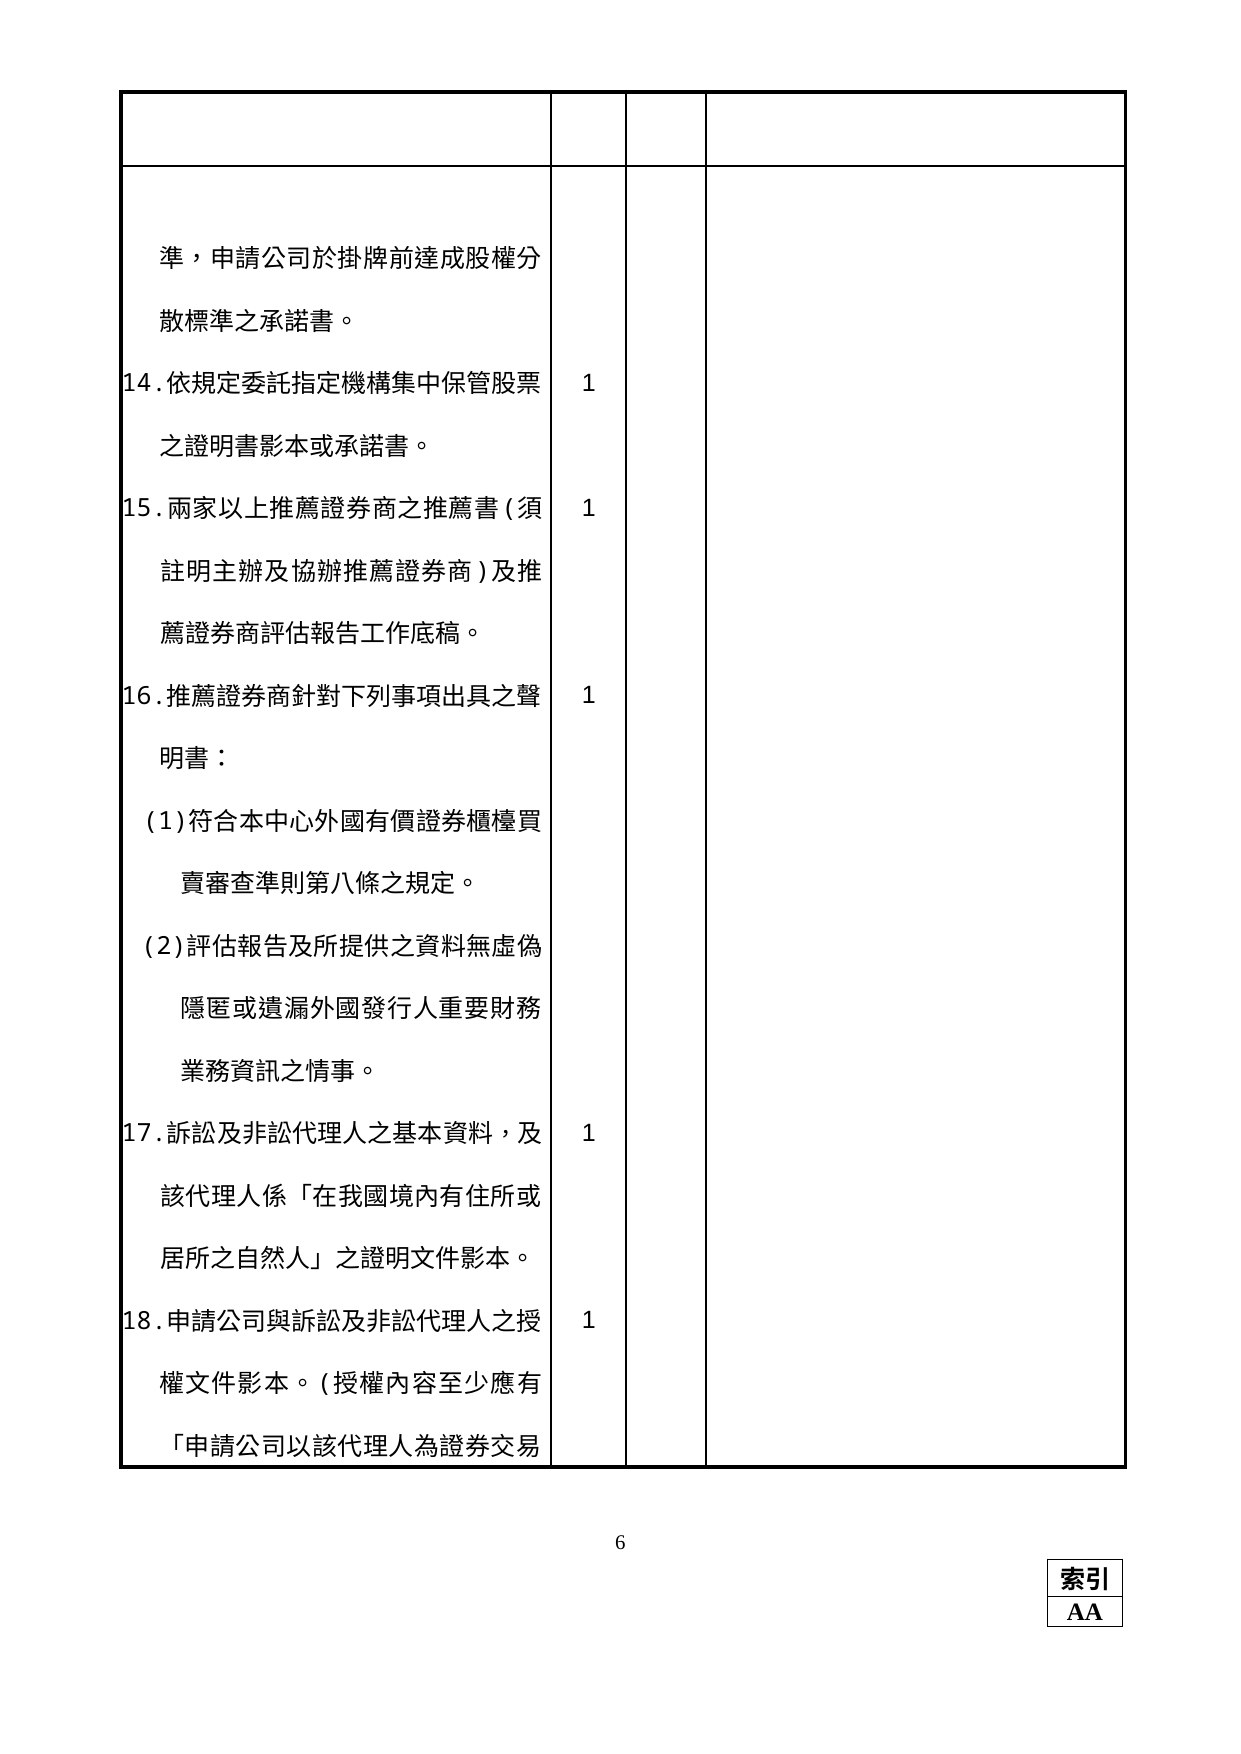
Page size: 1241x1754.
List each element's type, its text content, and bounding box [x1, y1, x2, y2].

table_cell [707, 167, 1124, 1465]
table_cell [627, 167, 705, 1465]
table_cell 外國發行人股票第一上櫃申請書。 申請公司經我國外交部駐外單位認證之依註冊地國法律組織登記且有效存在之股份有限責任公司之證明文件影本。 3.申請公司針對下列事項出具之聲明書： (1)未違反「臺灣地區與大陸地區人民關係條例」相關規範。 A.申請公司並非依大陸地區法 令組織登記者。 B.申請公司及其具有中華民國國籍之董事、監察人、經理人及持有公司股份超過股份總額百分之十之股東，暨外國發行人所控制之營運主體係依中華民國公司法令組織成立，從事大陸地區投資者，係符合「臺灣地區與大陸地區人民關係條例」及「在大陸地區從事投資或技術合作許可辦法」等規定。 C.申請公司股東屬大陸地區人民來臺投資許可辦法定義之投資人者，其直接或間接持有該公司股份未逾30%，且未具有控制能力。 D.無其他違反「臺灣地區與大陸地區人民關係條例」相關規範之情事。 (2)在不違反註冊地國法令情況下，第一上櫃後應於中華民國境內召開股東會。 (3)若註冊地國法令規定不得於境外召開股東會者，公司已訂有得採委託投票或通訊投票之相關制度，其內容應包括具體做法、註冊地國法令對投票之限制及對中華民國股東之股東權益保護等重要事項。 (4)符合本中心外國有價證券櫃檯買賣審查準則第四條第一項第二款及第八條規定。 (5)本股票第一上櫃申請書及其附件所載事項無虛偽、隱匿情事。 4.科技事業檢送經經濟部工業局或本中心委託之專業機構出具其係屬科技事業且其產品或技術開發成功具有市場性之評估意見影本。 5.董事會或股東會決議申請股票第一上櫃之議事錄影本。 6.外國發行人股票第一上櫃契約。 7.採無實體發行(含私募有價證券)之登錄證明(但其註冊地法令另有規定者，則不適用)。 8.申請公司與推薦證券商簽訂之輔導股票上櫃契約影本。 9.申請公司與主辦推薦證券商簽訂有關其於上櫃掛牌年度及其後二個會計年度內繼續委任主辦推薦證券商協助其遵循我國證券法令、本中心規章暨公告事項及外國發行人股票第一上櫃契約之契約影本(以科技事業申請第一上櫃者，上開繼續委任主辦推薦證券商期間為上櫃掛牌年度及其後三個會計年度)。 10.股票上櫃審查表。 11.下列以中文版本為主並以新臺幣為編製單位之財務報告： (1)最近二年度經會計師查核簽證之財務報告。 (2)申請日期已逾季度終了後四十五天者，加附最近一季經會計師核閱之財務報告。 (3)會計師專案審查公司內部控制所出具無保留意見之審查報告。 (4)財務報告內容無虛偽或隱匿之聲明書、相關之會計師查核或核閱工作底稿、永久檔案及「會計師簽證作業覆核表」。 (5)會計師就申請公司內部控制制度審查覆核表。 12.申請公司若屬投資控股型態且設立登記未滿三個完整會計年度者，檢送最近二年度經會計師查核簽證之擬制性財務報告。 13.股權分散表；若未符合股權分散標準，申請公司於掛牌前達成股權分散標準之承諾書。 14.依規定委託指定機構集中保管股票之證明書影本或承諾書。 15.兩家以上推薦證券商之推薦書(須註明主辦及協辦推薦證券商)及推薦證券商評估報告工作底稿。 16.推薦證券商針對下列事項出具之聲明書： (1)符合本中心外國有價證券櫃檯買賣審查準則第八條之規定。 (2)評估報告及所提供之資料無虛偽隱匿或遺漏外國發行人重要財務業務資訊之情事。 17.訴訟及非訟代理人之基本資料，及該代理人係「在我國境內有住所或居所之自然人」之證明文件影本。 18.申請公司與訴訟及非訟代理人之授權文件影本。(授權內容至少應有「申請公司以該代理人為證券交易法在我國境內之負責人」) 19.申請公司之承諾書。承諾遵守本中心外國有價證券櫃檯買賣審查準則第四條第一項第十三款規定之事項；承諾於上櫃掛牌後，若本中心「外國發行人註冊地股東權益保護事項檢查表」所訂之股東權益保護重要事項有修正時，應於不牴觸註冊地國法令之情形下，於最近一次股東會提案修訂公司章程，且修正公司章程所訂「股東權益保護之重要事項」時，需於提董事會決議十日前先向本中心申報其公司章程修正草案及律師評估意見；承諾於所屬國辦理增資時，應以書面通知本中心。 20.推薦證券商填製之「外國審查準則第九條第一項各款情事審查表」、「投資控股公司申請條件審查表」、其評估報告工作分配表、撰寫評估報告人員名單與相關懲處記錄。 21.申請日最近一年內申請公司之負責人、董事、監察人及持股百分之十以上股東業已參加證券法規研習課程之證明文件影本(含董事、監察人進修公司治理相關課程三小時之證明文件)。 22.推薦證券商輔導人員進修公司治理相關課程之證明文件影本。 23.股務代理契約影本；專業股務代理機構經臺灣集中保管結算所股份有限公司出具符合規定之證明文件。 24.公開說明書稿本(含推薦證券商評估報告)；本次檢送之各期財務報告及公開說明書電子檔上傳至本中心指定之網際網路資訊申報系統之證明文件。 25.董事、監察人、持股百分之十以上股東及提出股份供推薦證券商認購之股東如與他人訂有股份附買回條件之協議者，在申請日仍屬有效之協議等相關資料。 26.申請公司與推薦證券商共同訂定股票承銷價格之依據及方式之說明書。 27.律師填製之「外國發行人註冊地股東權益保護事項檢查表」、「法律事項檢查表」、其工作底稿及律師與申請公司所出具「其彼此間並無前開檢查表之填表注意事項一所列情事」之聲明書。 28.會計師出具最近三年內部控制制度建議書(無則免付)。 29.申請公司之公司治理自評報告或外部獨立客觀機構之公司治理評量報告。 30.董事戶籍及通訊聯絡方式之資料。 31.設置中文網站之證明文件。 32.推薦證券商、簽證會計師及律師填製之上櫃標準題。 33.送件前六個月申報之三份「上櫃輔導檢查表」及三份詳式「財務業務重大事件檢查表」(未登錄興櫃者適用)。 34.申請公司、證券承銷商、律師及會計師所出具之誠信聲明書。 35.股票面額非屬新臺幣10元者，主辦推薦證券商於上櫃前預計辦理之宣導計畫。 36.出具「上櫃掛牌期間，持續於章程將電子方式列為股東會表決權行使管道承諾書」一份（送件申請時得先不出具，但於105年1月1日起股票新掛牌之公司，應於向本中心洽定掛牌日前補正之）。 37.截至次季止之財務預測資訊。 38.出具「上櫃掛牌期間，持續於章程載明董監選舉採候選人提名制度承諾書」(尚未於章程載明者，應加送「105年6月底前召開之股東會完成章程之修正，載明董監選舉採候選人提名制度之承諾書」)。 39.申請公司出具之自行編製財務報告評估表，或提升自行編製財務報告能力計畫書。（自105年起實施） 40.其他必要之證明文件或資料。 [123, 167, 550, 1465]
table_cell 2 1 1 1 1 5 1 1 1 1 1 1 1 1 1 1 1 1 1 1 1 1 1 1 1 1 1 12 1 1 1 1 1 1 1 1 1 1 1 1 1 1 1 1 [552, 167, 625, 1465]
table_header [707, 94, 1124, 165]
table_header [627, 94, 705, 165]
table_header [123, 94, 550, 165]
table_header [552, 94, 625, 165]
